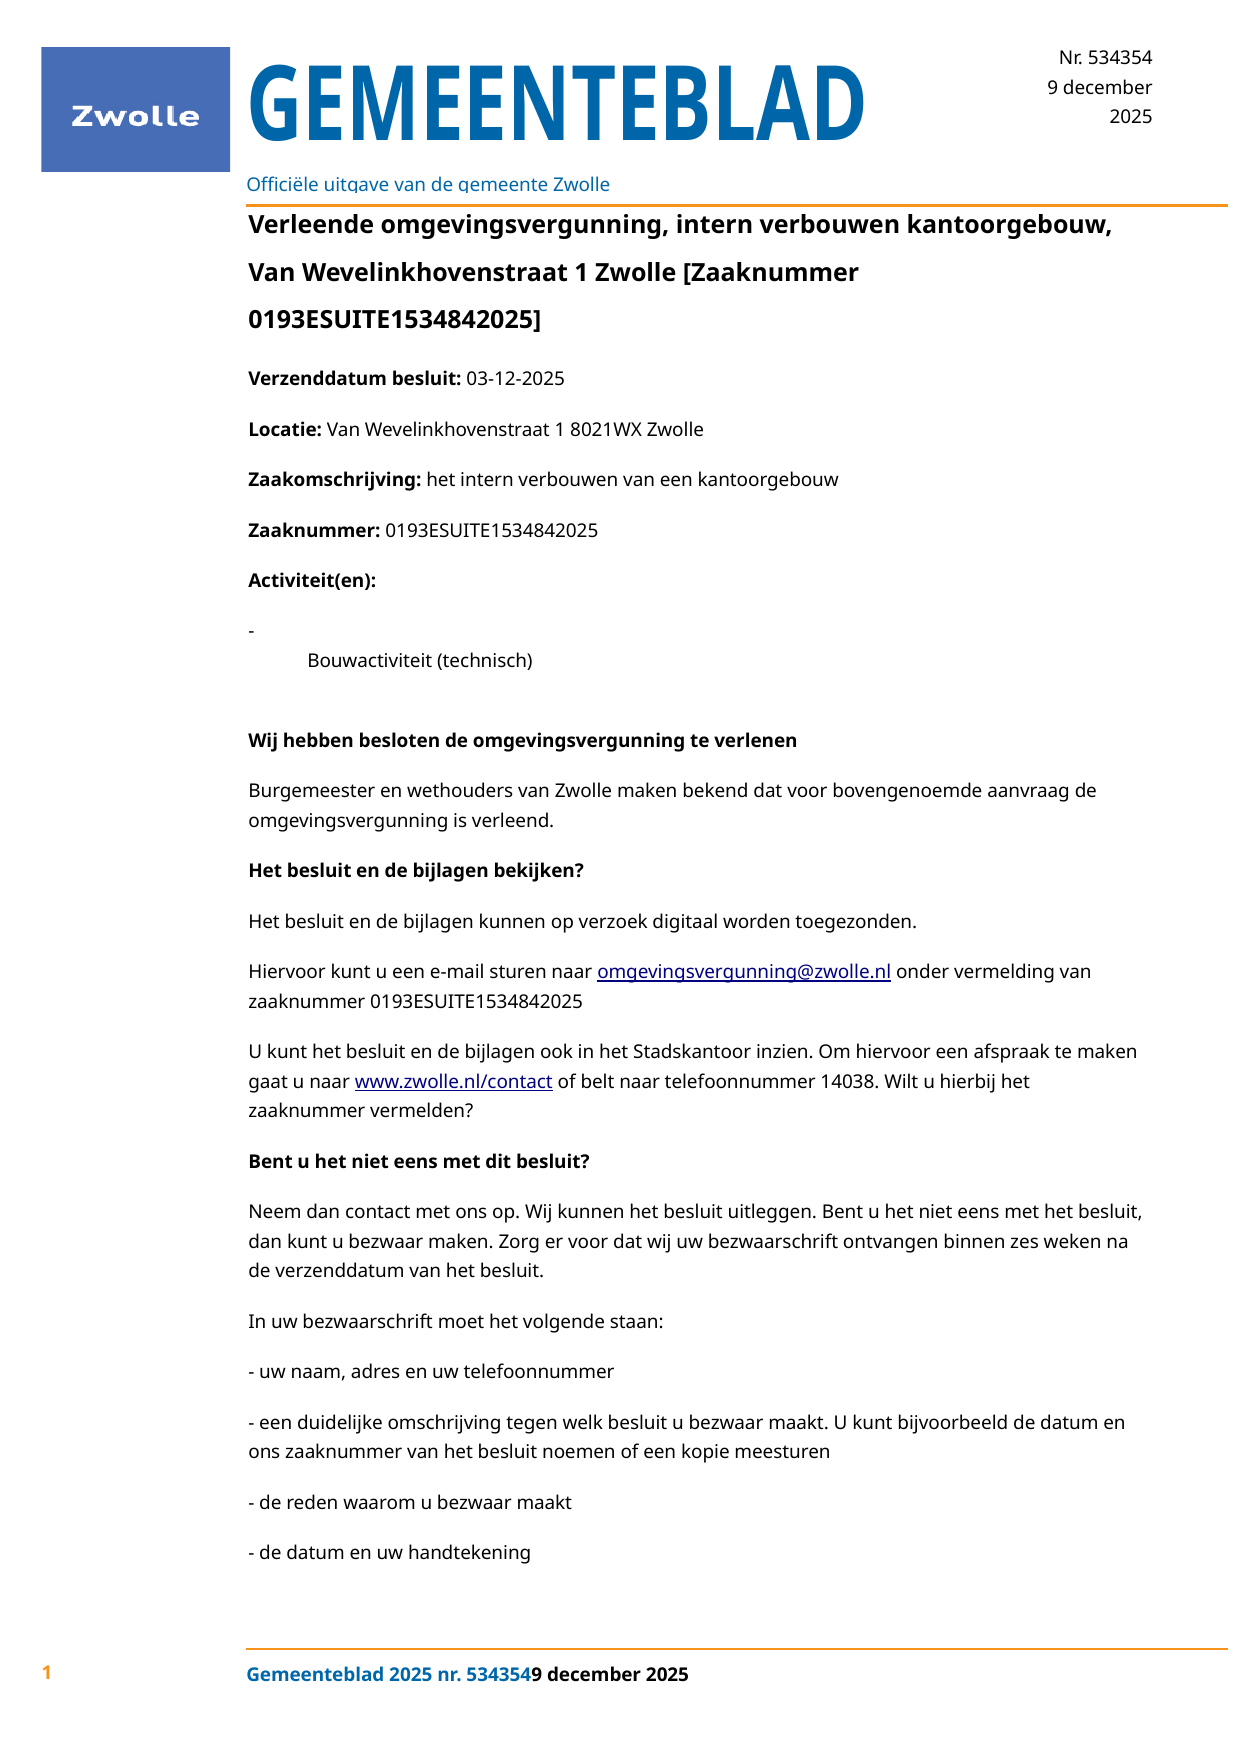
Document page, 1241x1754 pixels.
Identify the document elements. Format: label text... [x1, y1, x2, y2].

text In uw bezwaarschrift moet het volgende staan: [248, 1308, 1152, 1334]
list Bouwactiviteit (technisch) [248, 647, 1152, 673]
text Activiteit(en): [248, 567, 1152, 593]
text Het besluit en de bijlagen bekijken? [248, 858, 1152, 883]
text U kunt het besluit en de bijlagen ook in het Stadskantoor inzien. Om hiervoor een afspraak te maken gaat u naar www.zwolle.nl/contact of belt naar telefoonnummer 14038. Wilt u hierbij het zaaknummer vermelden? [248, 1038, 1152, 1123]
text - de datum en uw handtekening [248, 1539, 1152, 1565]
text Hiervoor kunt u een e-mail sturen naar omgevingsvergunning@zwolle.nl onder vermelding van zaaknummer 0193ESUITE1534842025 [248, 958, 1152, 1014]
text Wij hebben besloten de omgevingsvergunning te verlenen [248, 727, 1152, 753]
text Burgemeester en wethouders van Zwolle maken bekend dat voor bovengenoemde aanvraag de omgevingsvergunning is verleend. [248, 778, 1152, 833]
text Neem dan contact met ons op. Wij kunnen het besluit uitleggen. Bent u het niet eens met het besluit, dan kunt u bezwaar maken. Zorg er voor dat wij uw bezwaarschrift ontvangen binnen zes weken na de verzenddatum van het besluit. [248, 1198, 1152, 1283]
text Zaaknummer: 0193ESUITE1534842025 [248, 517, 1152, 542]
text - uw naam, adres en uw telefoonnummer [248, 1358, 1152, 1384]
text Verleende omgevingsvergunning, intern verbouwen kantoorgebouw, Van Wevelinkhovenstraat 1 Zwolle [Zaaknummer 0193ESUITE1534842025] [248, 207, 1152, 336]
text Locatie: Van Wevelinkhovenstraat 1 8021WX Zwolle [248, 416, 1152, 442]
text - de reden waarom u bezwaar maakt [248, 1489, 1152, 1514]
text Bent u het niet eens met dit besluit? [248, 1148, 1152, 1174]
text - een duidelijke omschrijving tegen welk besluit u bezwaar maakt. U kunt bijvoorbeeld de datum en ons zaaknummer van het besluit noemen of een kopie meesturen [248, 1409, 1152, 1464]
text Het besluit en de bijlagen kunnen op verzoek digitaal worden toegezonden. [248, 908, 1152, 934]
picture [41, 47, 231, 172]
text Zaakomschrijving: het intern verbouwen van een kantoorgebouw [248, 466, 1152, 492]
text Verzenddatum besluit: 03-12-2025 [248, 366, 1152, 391]
